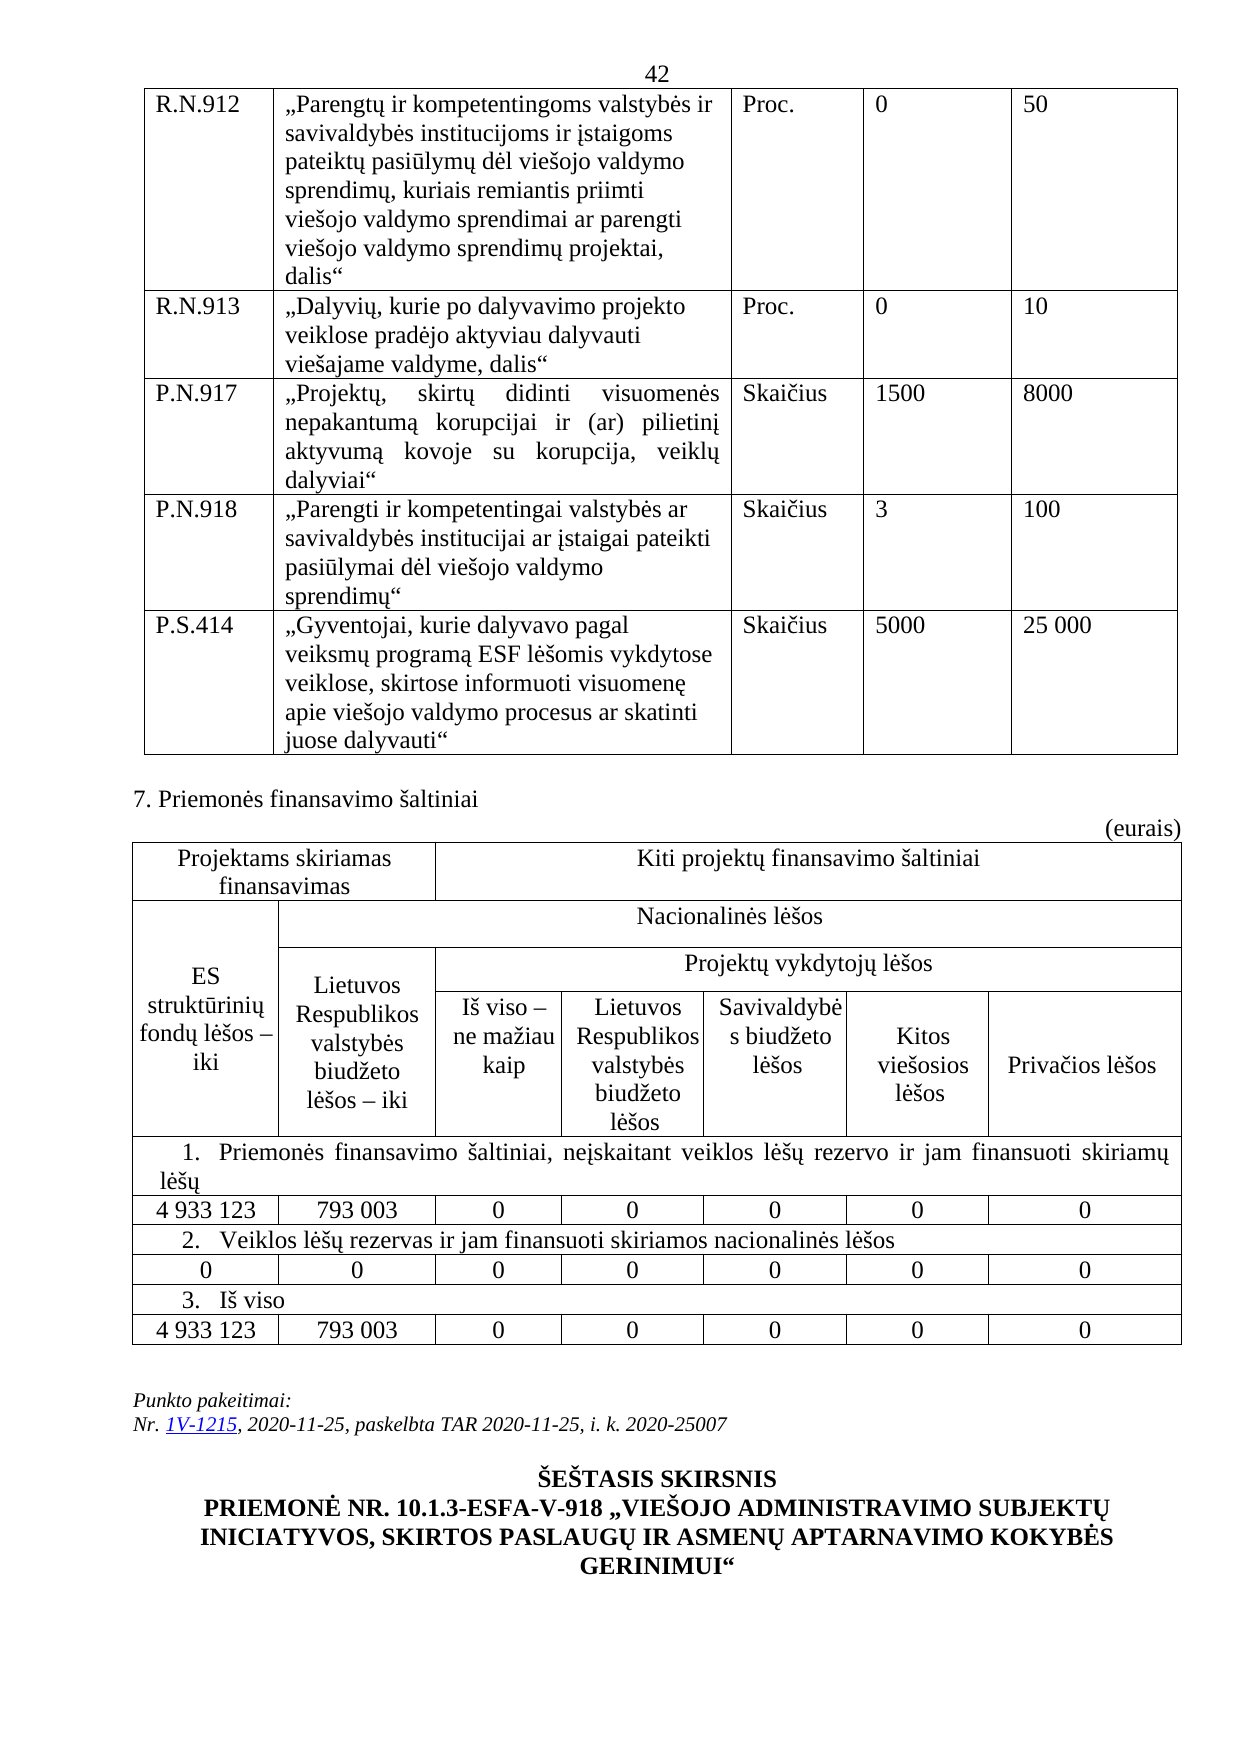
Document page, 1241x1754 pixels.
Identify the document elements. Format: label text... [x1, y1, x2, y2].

table_cell 0 [989, 1255, 1181, 1284]
table_cell 0 [436, 1315, 561, 1343]
table_cell Savivaldybės biudžeto lėšos [704, 992, 846, 1136]
text 7. Priemonės finansavimo šaltiniai [133, 784, 1181, 813]
text (eurais) [259, 813, 1181, 842]
table_cell Privačios lėšos [989, 992, 1181, 1136]
table_header Projektams skiriamas finansavimas [133, 843, 435, 900]
table_header Kiti projektų finansavimo šaltiniai [436, 843, 1181, 900]
table_cell Proc. [732, 291, 863, 377]
table_cell 4 933 123 [133, 1196, 278, 1224]
table_cell 0 [562, 1196, 703, 1224]
text ŠEŠTASIS SKIRSNIS [133, 1464, 1181, 1493]
table_cell Skaičius [732, 379, 863, 493]
table_cell Iš viso – ne mažiau kaip [436, 992, 561, 1136]
table_cell 0 [704, 1196, 846, 1224]
table_cell 25 000 [1012, 611, 1177, 754]
table_cell 0 [562, 1315, 703, 1343]
table_cell „Dalyvių, kurie po dalyvavimo projekto veiklose pradėjo aktyviau dalyvauti viešajame valdyme, dalis“ [274, 291, 731, 377]
table_cell Projektų vykdytojų lėšos [436, 948, 1181, 991]
table_cell 10 [1012, 291, 1177, 377]
table_cell R.N.912 [145, 89, 273, 290]
table_cell 0 [133, 1255, 278, 1284]
table_cell Lietuvos Respublikos valstybės biudžeto lėšos [562, 992, 703, 1136]
table_cell „Projektų, skirtų didinti visuomenės nepakantumą korupcijai ir (ar) pilietinį aktyvumą kovoje su korupcija, veiklų dalyviai“ [274, 379, 731, 493]
table_cell 0 [279, 1255, 435, 1284]
table_cell 0 [864, 89, 1011, 290]
table_cell Nacionalinės lėšos [279, 901, 1181, 947]
table_cell 50 [1012, 89, 1177, 290]
table_cell 0 [847, 1315, 988, 1343]
table_cell Lietuvos Respublikos valstybės biudžeto lėšos – iki [279, 948, 435, 1136]
table_cell 5000 [864, 611, 1011, 754]
table_cell 0 [847, 1255, 988, 1284]
table_cell 1500 [864, 379, 1011, 493]
table_cell ES struktūrinių fondų lėšos – iki [133, 901, 278, 1136]
table_cell „Parengtų ir kompetentingoms valstybės ir savivaldybės institucijoms ir įstaigoms pateiktų pasiūlymų dėl viešojo valdymo sprendimų, kuriais remiantis priimti viešojo valdymo sprendimai ar parengti viešojo valdymo sprendimų projektai, dalis“ [274, 89, 731, 290]
table_cell 793 003 [279, 1196, 435, 1224]
table_cell 0 [989, 1196, 1181, 1224]
table_cell 0 [864, 291, 1011, 377]
text Nr. 1V-1215, 2020-11-25, paskelbta TAR 2020-11-25, i. k. 2020-25007 [133, 1412, 1181, 1436]
text PRIEMONĖ NR. 10.1.3-ESFA-V-918 „VIEŠOJO ADMINISTRAVIMO SUBJEKTŲ INICIATYVOS, SKIRTOS PASLAUGŲ IR ASMENŲ APTARNAVIMO KOKYBĖS GERINIMUI“ [133, 1493, 1181, 1579]
table_cell 0 [562, 1255, 703, 1284]
table_cell 3. Iš viso [133, 1285, 1181, 1314]
table_cell Proc. [732, 89, 863, 290]
table_cell 0 [704, 1315, 846, 1343]
table_cell P.N.917 [145, 379, 273, 493]
text Punkto pakeitimai: [133, 1388, 1181, 1412]
table_cell 793 003 [279, 1315, 435, 1343]
table_cell 2. Veiklos lėšų rezervas ir jam finansuoti skiriamos nacionalinės lėšos [133, 1225, 1181, 1254]
table_cell 0 [847, 1196, 988, 1224]
table_cell Skaičius [732, 611, 863, 754]
table_cell 3 [864, 495, 1011, 609]
table_cell 0 [436, 1196, 561, 1224]
table_cell 4 933 123 [133, 1315, 278, 1343]
table_cell P.N.918 [145, 495, 273, 609]
table_cell „Parengti ir kompetentingai valstybės ar savivaldybės institucijai ar įstaigai pateikti pasiūlymai dėl viešojo valdymo sprendimų“ [274, 495, 731, 609]
table_cell Kitos viešosios lėšos [847, 992, 988, 1136]
table_cell P.S.414 [145, 611, 273, 754]
table_cell 1. Priemonės finansavimo šaltiniai, neįskaitant veiklos lėšų rezervo ir jam finansuoti skiriamų lėšų [133, 1137, 1181, 1194]
table_cell Skaičius [732, 495, 863, 609]
table_cell 0 [989, 1315, 1181, 1343]
table_cell 100 [1012, 495, 1177, 609]
table_cell 0 [704, 1255, 846, 1284]
table_cell R.N.913 [145, 291, 273, 377]
table_cell „Gyventojai, kurie dalyvavo pagal veiksmų programą ESF lėšomis vykdytose veiklose, skirtose informuoti visuomenę apie viešojo valdymo procesus ar skatinti juose dalyvauti“ [274, 611, 731, 754]
table_cell 0 [436, 1255, 561, 1284]
table_cell 8000 [1012, 379, 1177, 493]
